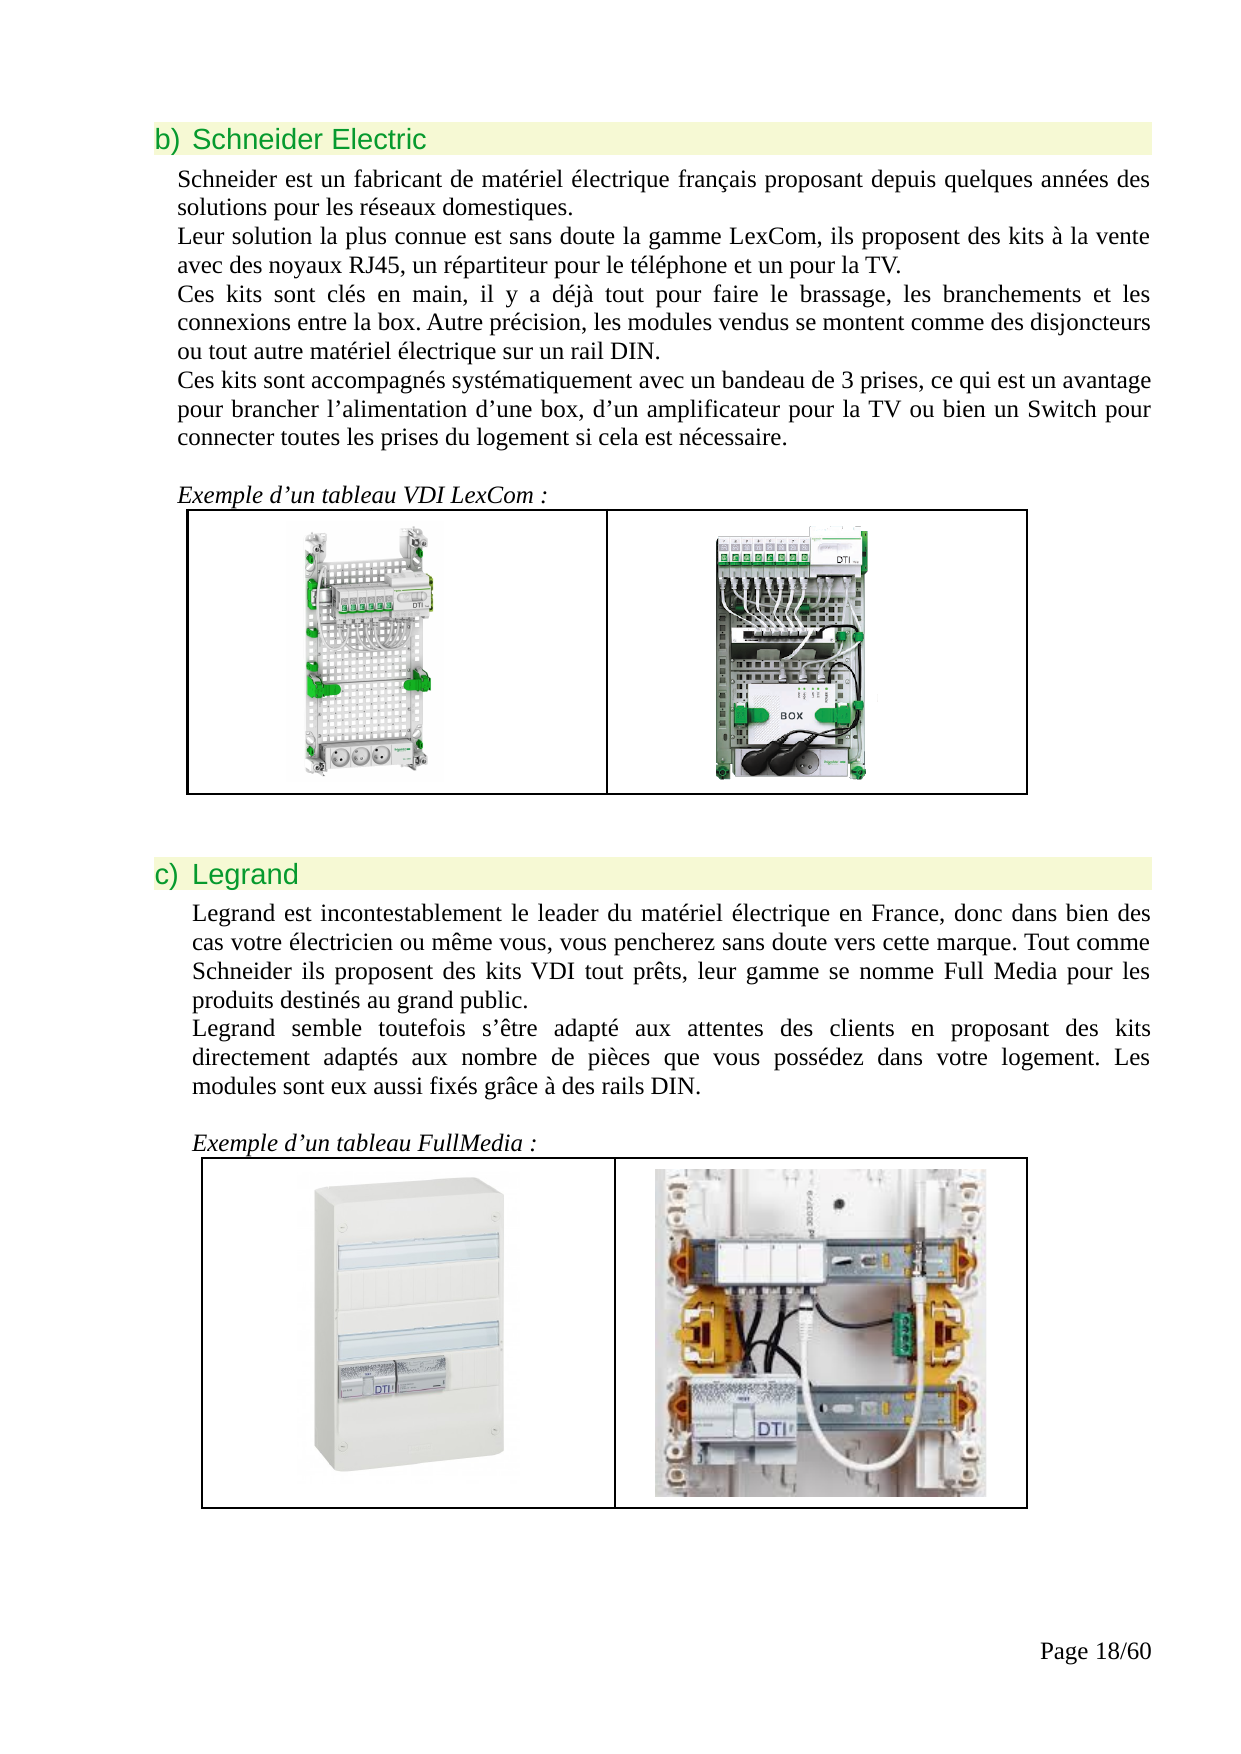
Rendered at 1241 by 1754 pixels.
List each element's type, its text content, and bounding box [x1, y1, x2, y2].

table_header [189, 511, 606, 792]
text Exemple d’un tableau FullMedia : [192, 1128, 1152, 1157]
picture [286, 521, 444, 782]
picture [655, 1169, 987, 1497]
text Ces kits sont accompagnés systématiquement avec un bandeau de 3 prises, ce qui est un avantage pour brancher l’alimentation d’une box, d’un amplificateur pour la TV ou bien un Switch pour connecter toutes les prises du logement si cela est nécessaire. [177, 365, 1152, 451]
picture [706, 521, 878, 782]
table_header [616, 1159, 1026, 1507]
table_header [203, 1159, 614, 1507]
text Ces kits sont clés en main, il y a déjà tout pour faire le brassage, les branchements et les connexions entre la box. Autre précision, les modules vendus se montent comme des disjoncteurs ou tout autre matériel électrique sur un rail DIN. [177, 279, 1152, 365]
text Exemple d’un tableau VDI LexCom : [177, 480, 1152, 509]
subtitle Schneider Electric [154, 122, 1152, 155]
text Schneider est un fabricant de matériel électrique français proposant depuis quelques années des solutions pour les réseaux domestiques. [177, 164, 1152, 221]
subtitle Legrand [154, 857, 1152, 890]
text Legrand est incontestablement le leader du matériel électrique en France, donc dans bien des cas votre électricien ou même vous, vous pencherez sans doute vers cette marque. Tout comme Schneider ils proposent des kits VDI tout prêts, leur gamme se nomme Full Media pour les produits destinés au grand public. [192, 898, 1152, 1013]
picture [296, 1169, 521, 1484]
text Legrand semble toutefois s’être adapté aux attentes des clients en proposant des kits directement adaptés aux nombre de pièces que vous possédez dans votre logement. Les modules sont eux aussi fixés grâce à des rails DIN. [192, 1013, 1152, 1100]
table_header [608, 511, 1026, 792]
text Leur solution la plus connue est sans doute la gamme LexCom, ils proposent des kits à la vente avec des noyaux RJ45, un répartiteur pour le téléphone et un pour la TV. [177, 221, 1152, 279]
